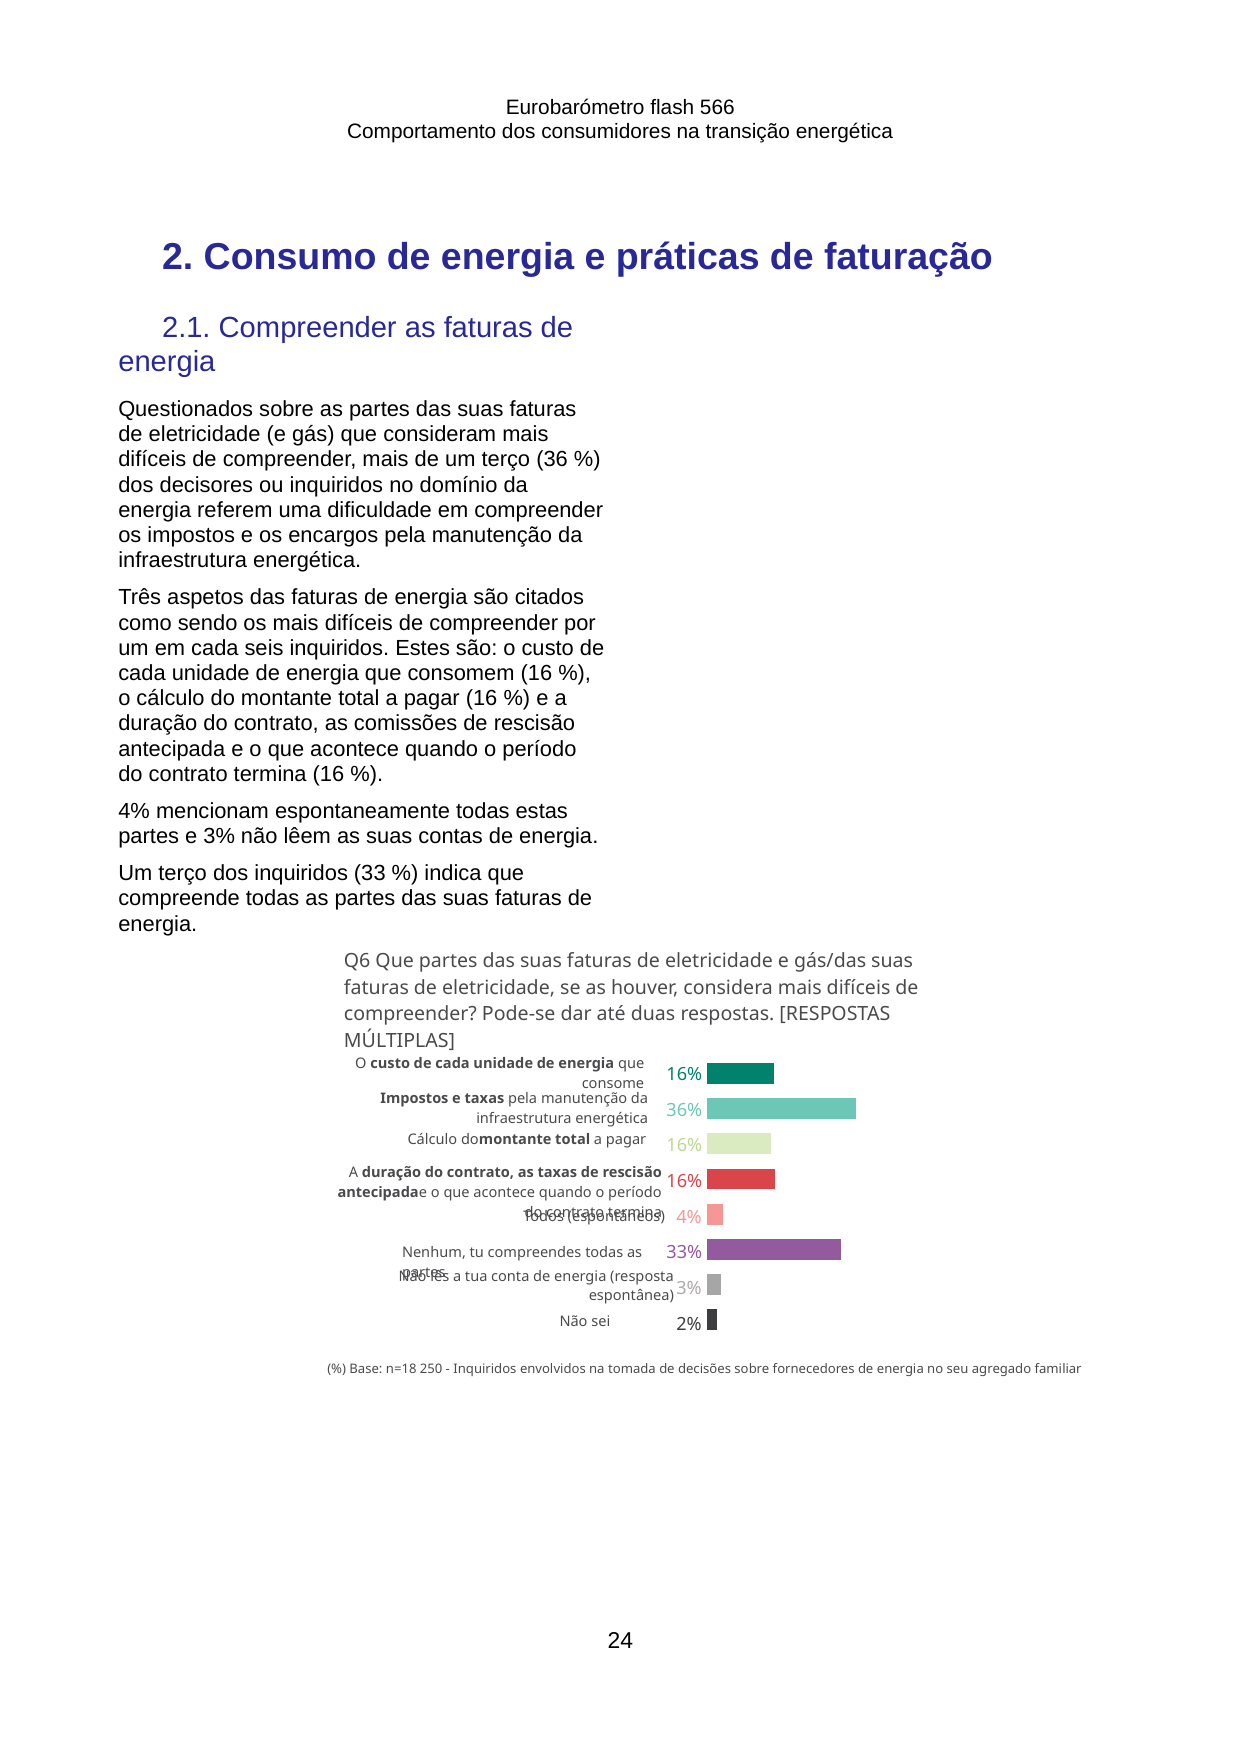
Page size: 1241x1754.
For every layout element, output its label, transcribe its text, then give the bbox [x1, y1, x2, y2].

subtitle 2. Consumo de energia e práticas de faturação [118, 234, 1122, 277]
text Três aspetos das faturas de energia são citados como sendo os mais difíceis de compreender por um em cada seis inquiridos. Estes são: o custo de cada unidade de energia que consomem (16 %), o cálculo do montante total a pagar (16 %) e a duração do contrato, as comissões de rescisão antecipada e o que acontece quando o período do contrato termina (16 %). [118, 584, 605, 786]
text 4% mencionam espontaneamente todas estas partes e 3% não lêem as suas contas de energia. [118, 798, 605, 848]
subtitle 2.1. Compreender as faturas de energia [118, 310, 605, 377]
text Questionados sobre as partes das suas faturas de eletricidade (e gás) que consideram mais difíceis de compreender, mais de um terço (36 %) dos decisores ou inquiridos no domínio da energia referem uma dificuldade em compreender os impostos e os encargos pela manutenção da infraestrutura energética. [118, 396, 605, 572]
text Um terço dos inquiridos (33 %) indica que compreende todas as partes das suas faturas de energia. [118, 860, 605, 936]
